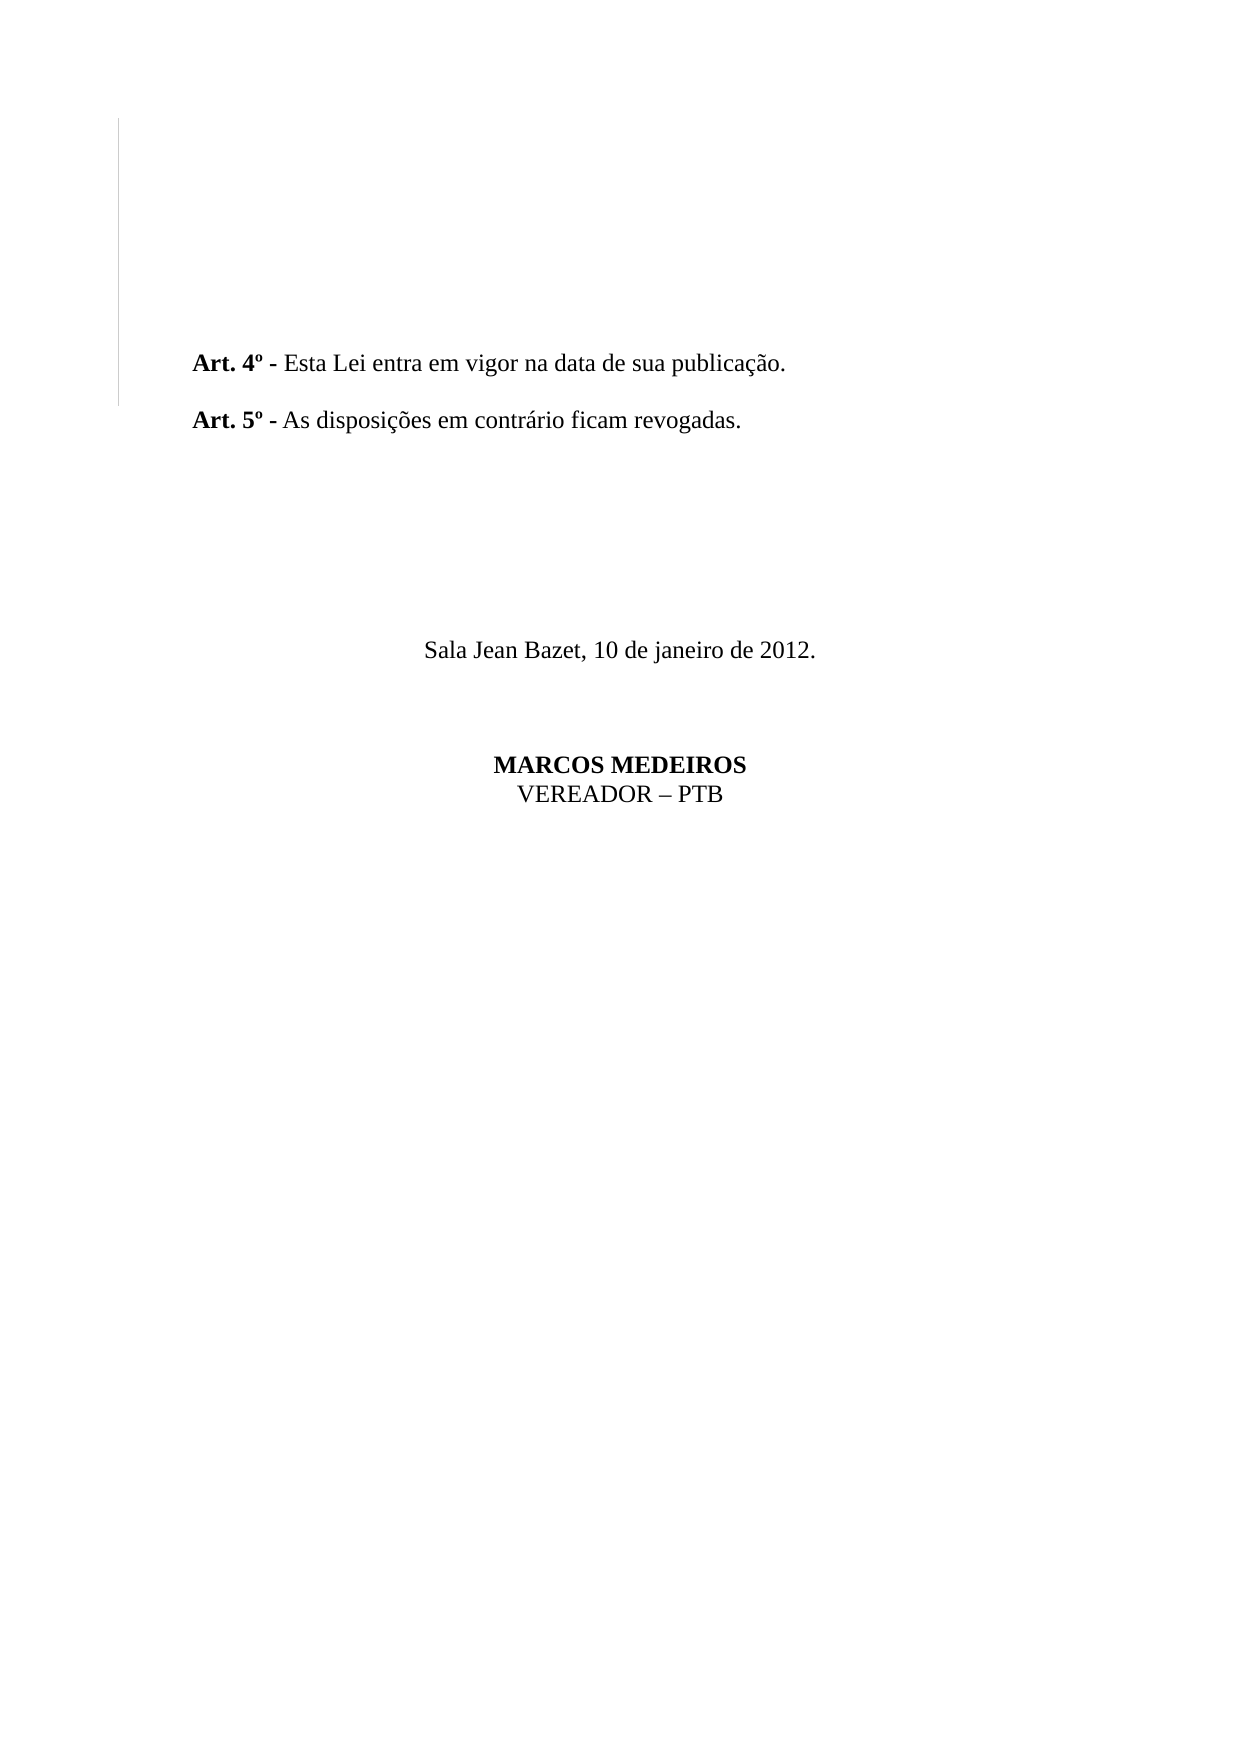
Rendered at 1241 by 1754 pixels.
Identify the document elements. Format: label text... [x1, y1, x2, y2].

text Art. 5º - As disposições em contrário ficam revogadas. [118, 406, 1122, 434]
text Art. 4º - Esta Lei entra em vigor na data de sua publicação. [119, 348, 1063, 377]
text Sala Jean Bazet, 10 de janeiro de 2012. [118, 636, 1122, 664]
text VEREADOR – PTB [118, 779, 1122, 808]
text MARCOS MEDEIROS [118, 751, 1122, 779]
